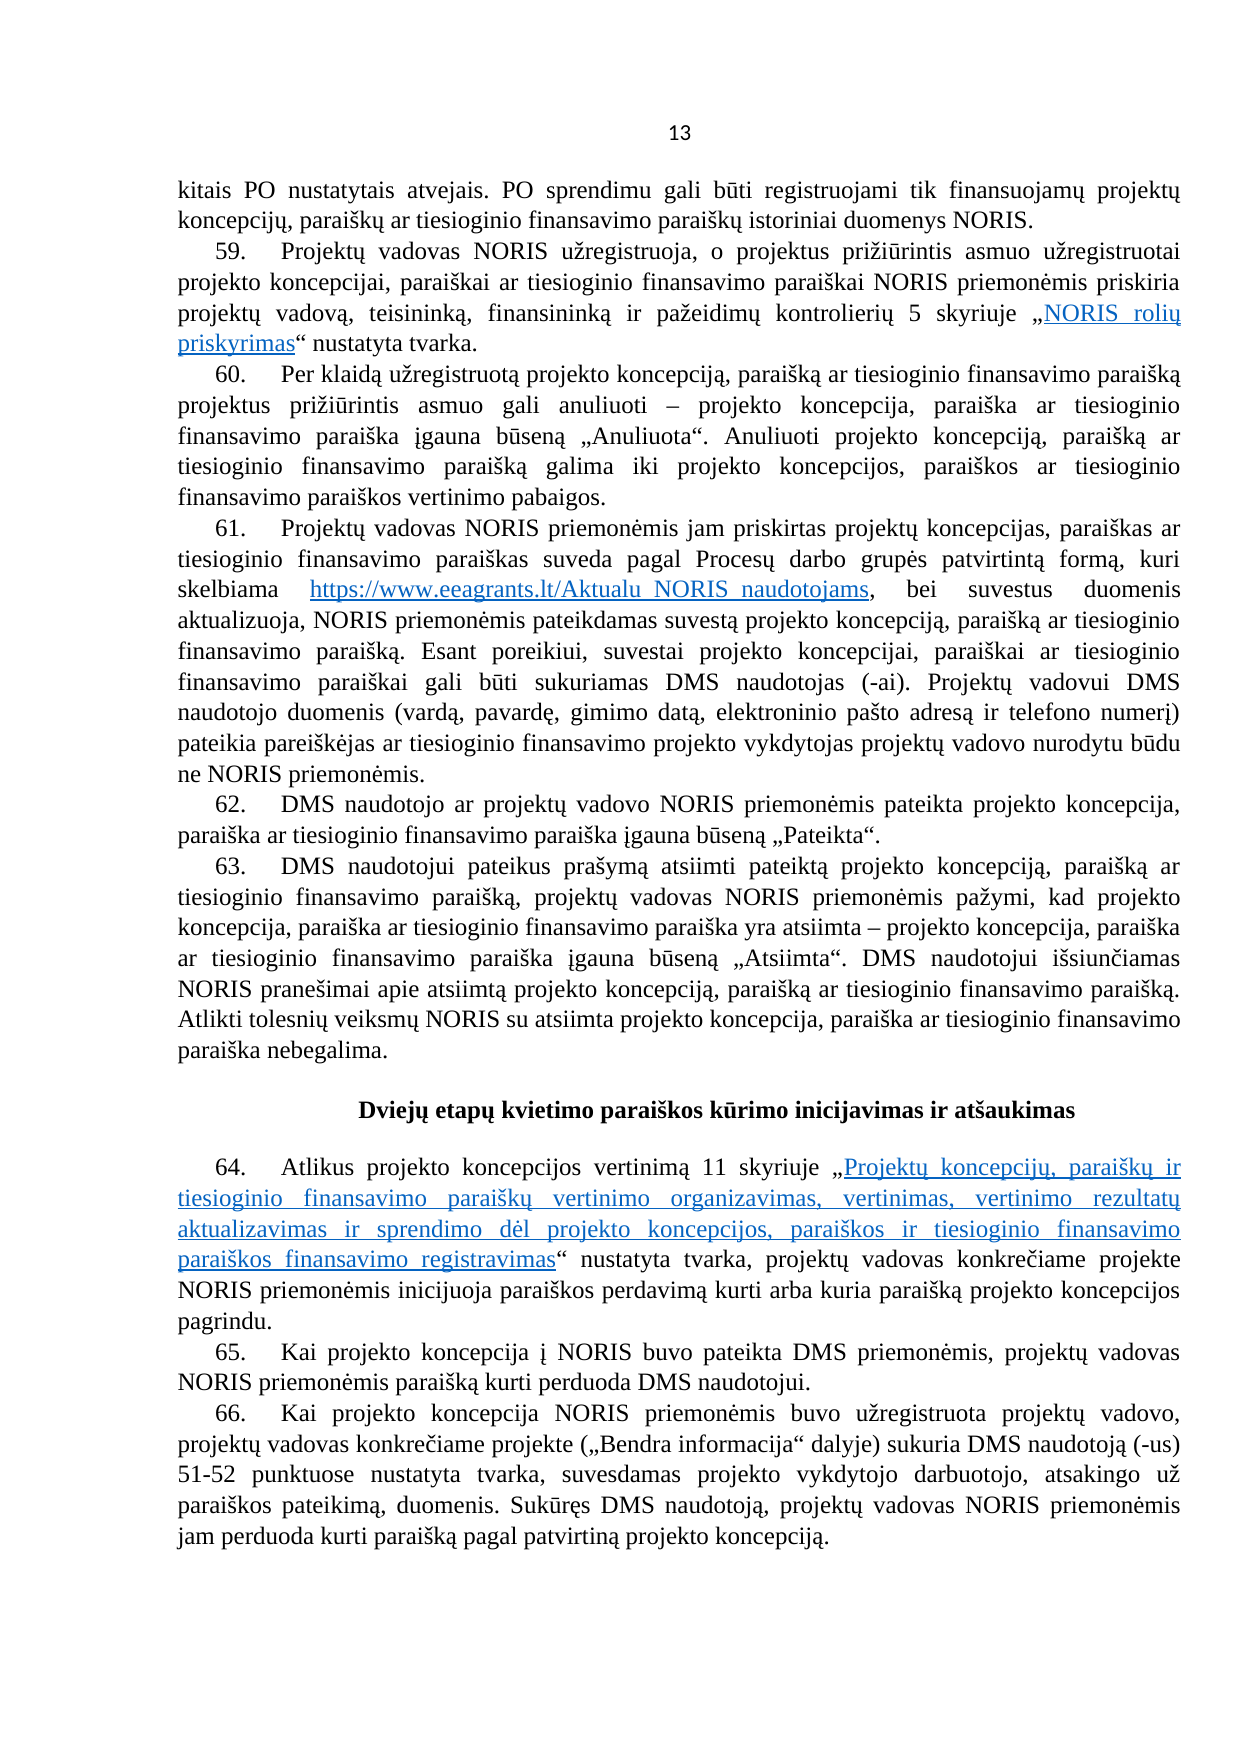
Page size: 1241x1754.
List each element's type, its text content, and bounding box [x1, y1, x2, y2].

text Dviejų etapų kvietimo paraiškos kūrimo inicijavimas ir atšaukimas [215, 1095, 1181, 1123]
text 62. DMS naudotojo ar projektų vadovo NORIS priemonėmis pateikta projekto koncepcija, paraiška ar tiesioginio finansavimo paraiška įgauna būseną „Pateikta“. [177, 789, 1181, 849]
text aktualizavimas ir sprendimo dėl projekto koncepcijos, paraiškos ir tiesioginio finansavimo [177, 1209, 1181, 1239]
text 65. Kai projekto koncepcija į NORIS buvo pateikta DMS priemonėmis, projektų vadovas NORIS priemonėmis paraišką kurti perduoda DMS naudotojui. [177, 1337, 1181, 1396]
text 63. DMS naudotojui pateikus prašymą atsiimti pateiktą projekto koncepciją, paraišką ar tiesioginio finansavimo paraišką, projektų vadovas NORIS priemonėmis pažymi, kad projekto koncepcija, paraiška ar tiesioginio finansavimo paraiška yra atsiimta – projekto koncepcija, paraiška ar tiesioginio finansavimo paraiška įgauna būseną „Atsiimta“. DMS naudotojui išsiunčiamas NORIS pranešimai apie atsiimtą projekto koncepciją, paraišką ar tiesioginio finansavimo paraišką. Atlikti tolesnių veiksmų NORIS su atsiimta projekto koncepcija, paraiška ar tiesioginio finansavimo paraiška nebegalima. [177, 851, 1181, 1064]
text 61. Projektų vadovas NORIS priemonėmis jam priskirtas projektų koncepcijas, paraiškas ar tiesioginio finansavimo paraiškas suveda pagal Procesų darbo grupės patvirtintą formą, kuri skelbiama https://www.eeagrants.lt/Aktualu_NORIS_naudotojams, bei suvestus duomenis aktualizuoja, NORIS priemonėmis pateikdamas suvestą projekto koncepciją, paraišką ar tiesioginio finansavimo paraišką. Esant poreikiui, suvestai projekto koncepcijai, paraiškai ar tiesioginio finansavimo paraiškai gali būti sukuriamas DMS naudotojas (-ai). Projektų vadovui DMS naudotojo duomenis (vardą, pavardę, gimimo datą, elektroninio pašto adresą ir telefono numerį) pateikia pareiškėjas ar tiesioginio finansavimo projekto vykdytojas projektų vadovo nurodytu būdu ne NORIS priemonėmis. [177, 513, 1181, 787]
text kitais PO nustatytais atvejais. PO sprendimu gali būti registruojami tik finansuojamų projektų koncepcijų, paraiškų ar tiesioginio finansavimo paraiškų istoriniai duomenys NORIS. [177, 175, 1181, 234]
text 66. Kai projekto koncepcija NORIS priemonėmis buvo užregistruota projektų vadovo, projektų vadovas konkrečiame projekte („Bendra informacija“ dalyje) sukuria DMS naudotoją (-us) 51-52 punktuose nustatyta tvarka, suvesdamas projekto vykdytojo darbuotojo, atsakingo už paraiškos pateikimą, duomenis. Sukūręs DMS naudotoją, projektų vadovas NORIS priemonėmis jam perduoda kurti paraišką pagal patvirtiną projekto koncepciją. [177, 1398, 1181, 1550]
text 64. Atlikus projekto koncepcijos vertinimą 11 skyriuje „Projektų koncepcijų, paraiškų ir tiesioginio finansavimo paraiškų vertinimo organizavimas, vertinimas, vertinimo rezultatų [177, 1152, 1181, 1208]
text paraiškos finansavimo registravimas“ nustatyta tvarka, projektų vadovas konkrečiame projekte NORIS priemonėmis inicijuoja paraiškos perdavimą kurti arba kuria paraišką projekto koncepcijos pagrindu. [177, 1240, 1181, 1335]
text 60. Per klaidą užregistruotą projekto koncepciją, paraišką ar tiesioginio finansavimo paraišką projektus prižiūrintis asmuo gali anuliuoti – projekto koncepcija, paraiška ar tiesioginio finansavimo paraiška įgauna būseną „Anuliuota“. Anuliuoti projekto koncepciją, paraišką ar tiesioginio finansavimo paraišką galima iki projekto koncepcijos, paraiškos ar tiesioginio finansavimo paraiškos vertinimo pabaigos. [177, 359, 1181, 511]
text 59. Projektų vadovas NORIS užregistruoja, o projektus prižiūrintis asmuo užregistruotai projekto koncepcijai, paraiškai ar tiesioginio finansavimo paraiškai NORIS priemonėmis priskiria projektų vadovą, teisininką, finansininką ir pažeidimų kontrolierių 5 skyriuje „NORIS rolių priskyrimas“ nustatyta tvarka. [177, 236, 1181, 357]
